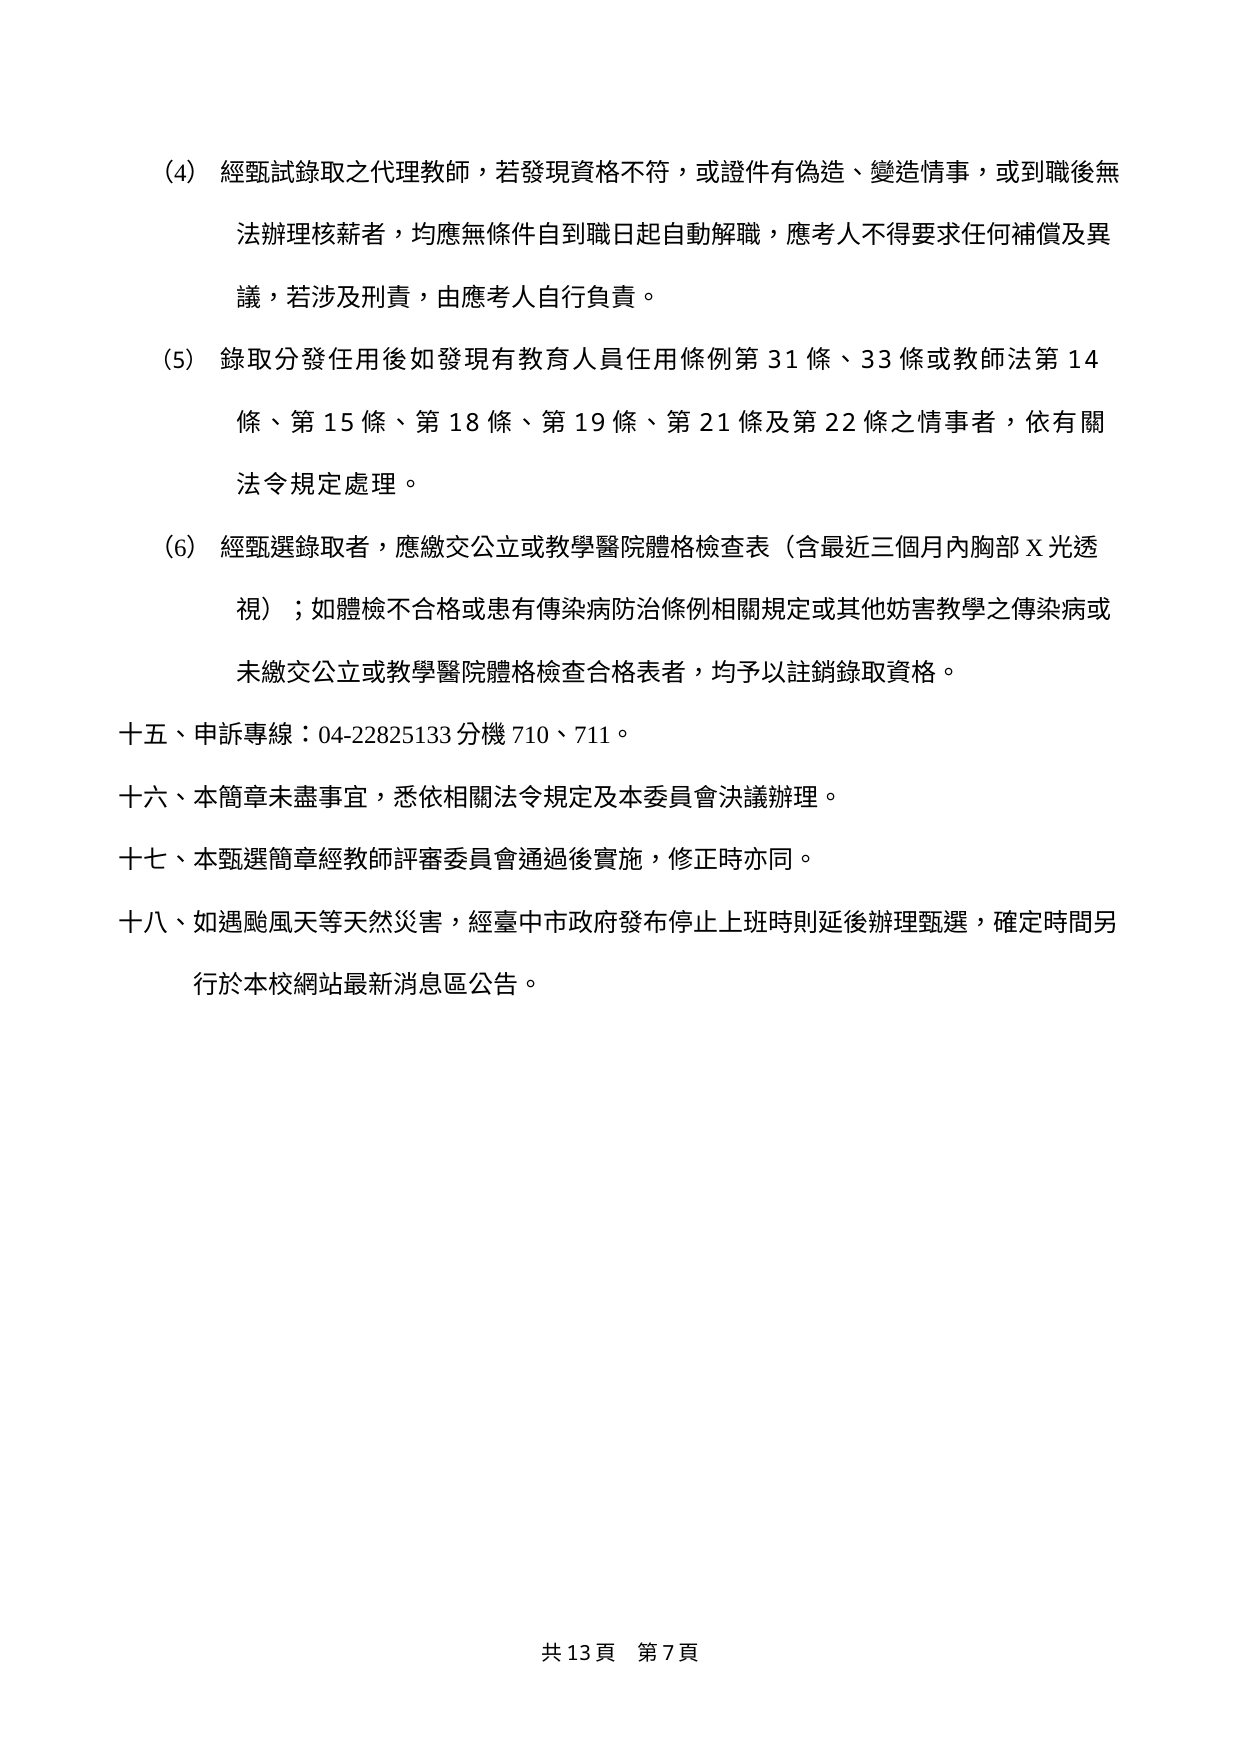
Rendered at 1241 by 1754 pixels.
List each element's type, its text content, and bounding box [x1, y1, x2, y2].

list 經甄選錄取者，應繳交公立或教學醫院體格檢查表（含最近三個月內胸部X光透視）；如體檢不合格或患有傳染病防治條例相關規定或其他妨害教學之傳染病或未繳交公立或教學醫院體格檢查合格表者，均予以註銷錄取資格。 [149, 504, 1122, 691]
list 經甄試錄取之代理教師，若發現資格不符，或證件有偽造、變造情事，或到職後無法辦理核薪者，均應無條件自到職日起自動解職，應考人不得要求任何補償及異議，若涉及刑責，由應考人自行負責。 [149, 129, 1122, 316]
text 十五、申訴專線：04-22825133分機710、711。 [118, 691, 1122, 754]
list 錄取分發任用後如發現有教育人員任用條例第31條、33條或教師法第14條、第15條、第18條、第19條、第21條及第22條之情事者，依有關法令規定處理。 [149, 316, 1122, 504]
text 十七、本甄選簡章經教師評審委員會通過後實施，修正時亦同。 [118, 816, 1122, 879]
text 十六、本簡章未盡事宜，悉依相關法令規定及本委員會決議辦理。 [118, 754, 1122, 816]
text 十八、如遇颱風天等天然災害，經臺中市政府發布停止上班時則延後辦理甄選，確定時間另行於本校網站最新消息區公告。 [118, 879, 1122, 1004]
